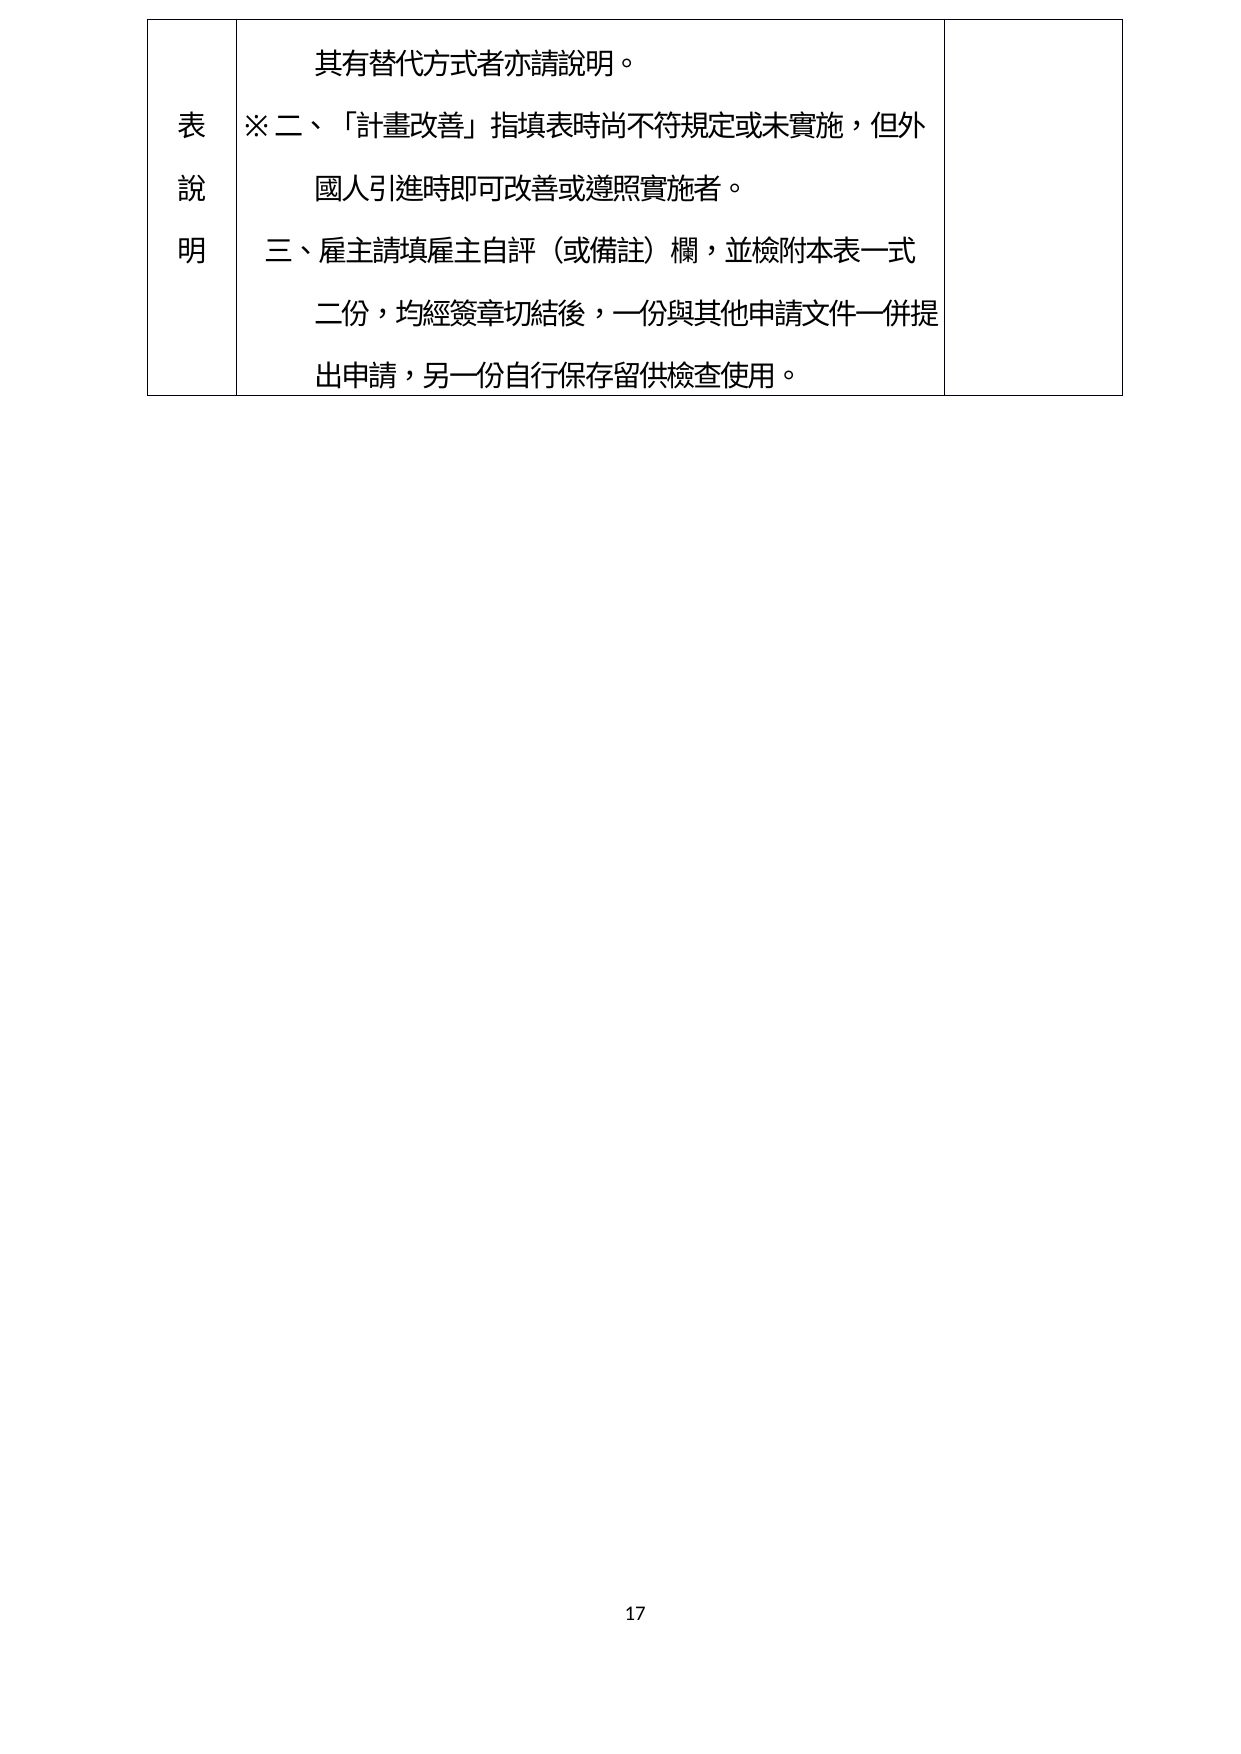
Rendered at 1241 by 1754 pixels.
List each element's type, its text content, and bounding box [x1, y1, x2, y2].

table_cell 其有替代方式者亦請說明。 ※二、「計畫改善」指填表時尚不符規定或未實施，但外國人引進時即可改善或遵照實施者。 三、雇主請填雇主自評（或備註）欄，並檢附本表一式二份，均經簽章切結後，一份與其他申請文件一併提出申請，另一份自行保存留供檢查使用。 [237, 20, 944, 395]
table_cell 表 說 明 [148, 20, 236, 395]
table_cell [945, 20, 1122, 395]
